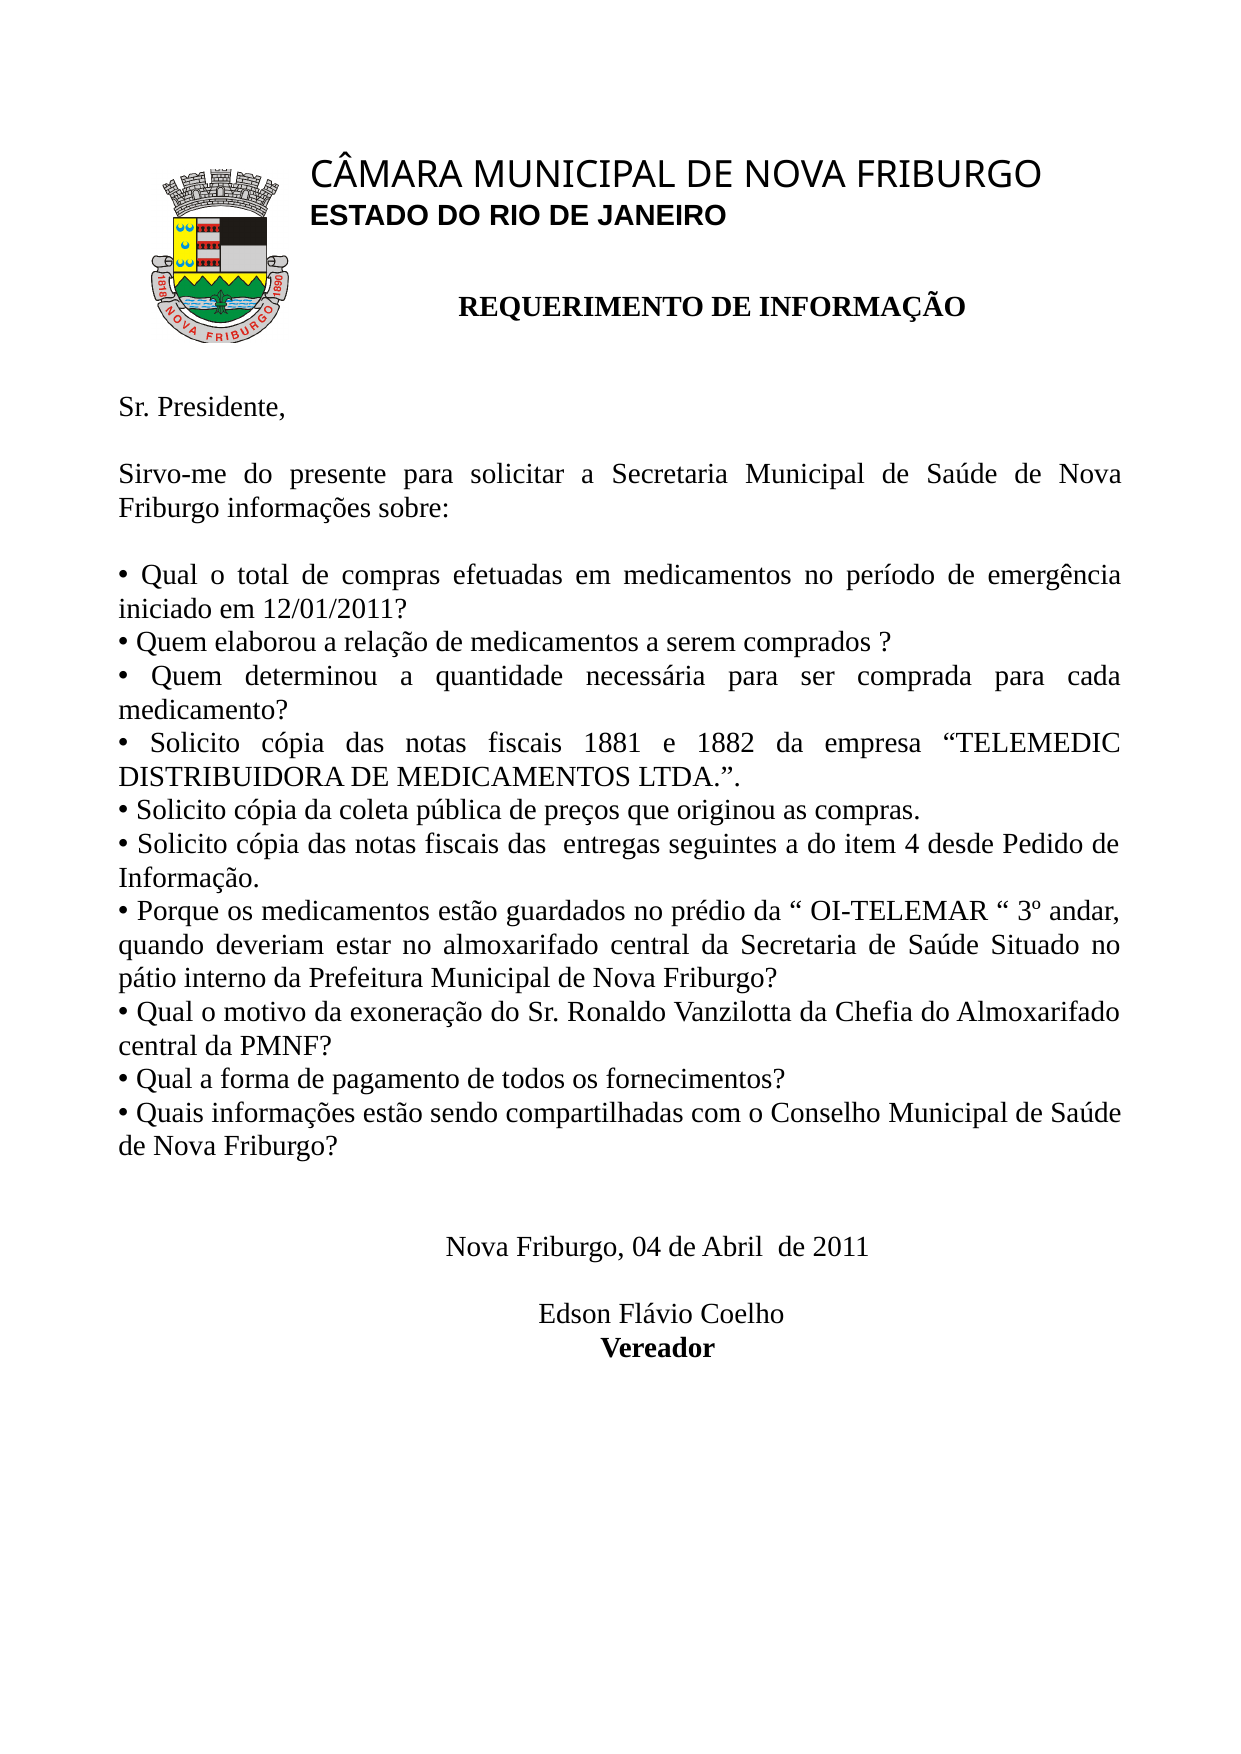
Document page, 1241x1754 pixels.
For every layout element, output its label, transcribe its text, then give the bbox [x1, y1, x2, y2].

text ESTADO DO RIO DE JANEIRO [291, 198, 1122, 231]
text Sr. Presidente, [118, 389, 1122, 423]
text Sirvo-me do presente para solicitar a Secretaria Municipal de Saúde de Nova Friburgo informações sobre: [118, 457, 1122, 524]
list Vereador [156, 1330, 1122, 1363]
list Solicito cópia das notas fiscais das entregas seguintes a do item 4 desde Pedido de Informação. [118, 826, 1122, 893]
list Solicito cópia da coleta pública de preços que originou as compras. [118, 792, 1122, 826]
list Qual o motivo da exoneração do Sr. Ronaldo Vanzilotta da Chefia do Almoxarifado central da PMNF? [118, 994, 1122, 1061]
list Edson Flávio Coelho [156, 1296, 1122, 1330]
list Quem determinou a quantidade necessária para ser comprada para cada medicamento? [118, 658, 1122, 725]
list Qual o total de compras efetuadas em medicamentos no período de emergência iniciado em 12/01/2011? [118, 557, 1122, 624]
text REQUERIMENTO DE INFORMAÇÃO [291, 289, 1122, 322]
text [121, 198, 149, 231]
list Quais informações estão sendo compartilhadas com o Conselho Municipal de Saúde de Nova Friburgo? [118, 1095, 1122, 1162]
list Nova Friburgo, 04 de Abril de 2011 [156, 1229, 1122, 1263]
text [118, 289, 149, 322]
list Qual a forma de pagamento de todos os fornecimentos? [118, 1061, 1122, 1095]
text CÂMARA MUNICIPAL DE NOVA FRIBURGO [118, 147, 1122, 198]
list Quem elaborou a relação de medicamentos a serem comprados ? [118, 624, 1122, 658]
list Solicito cópia das notas fiscais 1881 e 1882 da empresa “TELEMEDIC DISTRIBUIDORA DE MEDICAMENTOS LTDA.”. [118, 725, 1122, 792]
list Porque os medicamentos estão guardados no prédio da “ OI-TELEMAR “ 3º andar, quando deveriam estar no almoxarifado central da Secretaria de Saúde Situado no pátio interno da Prefeitura Municipal de Nova Friburgo? [118, 893, 1122, 994]
